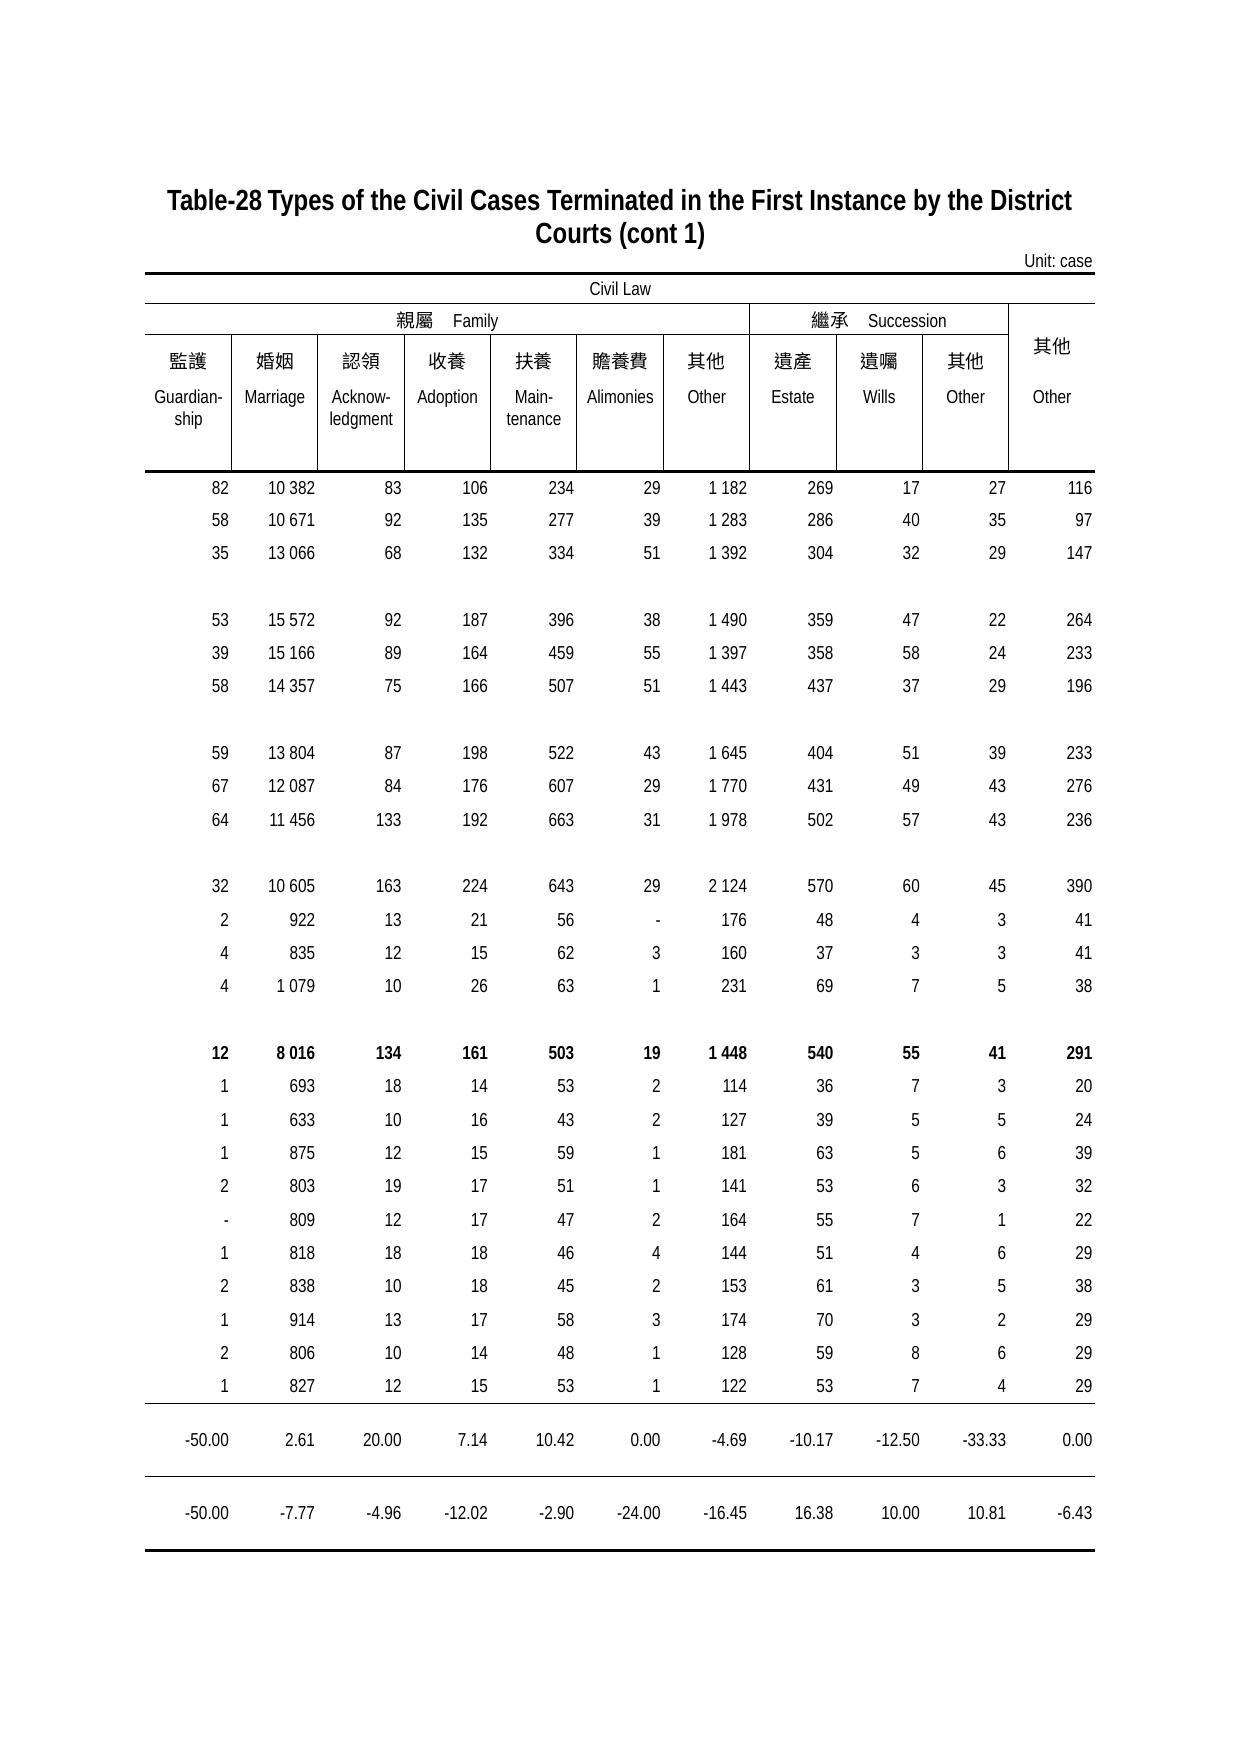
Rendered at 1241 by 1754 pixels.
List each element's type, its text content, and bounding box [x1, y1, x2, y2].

table_cell 29 [1009, 1370, 1095, 1403]
table_cell 18 [318, 1236, 404, 1269]
table_cell 4 [836, 903, 922, 936]
table_cell 1 [922, 1203, 1009, 1236]
table_cell 18 [404, 1270, 491, 1303]
table_cell 176 [404, 770, 491, 803]
table_cell 224 [404, 870, 491, 903]
table_cell 29 [1009, 1303, 1095, 1336]
table_cell 29 [577, 473, 663, 503]
table_cell 276 [1009, 770, 1095, 803]
table_cell 181 [663, 1136, 749, 1169]
table_cell 3 [577, 936, 663, 969]
table_cell 1 079 [231, 970, 318, 1003]
table_cell 1 [145, 1136, 231, 1169]
table_cell 43 [922, 770, 1009, 803]
table_cell 24 [922, 636, 1009, 669]
table_cell 127 [663, 1103, 749, 1136]
table_cell 6 [836, 1170, 922, 1203]
table_cell 18 [404, 1236, 491, 1269]
table_cell 10.81 [922, 1477, 1009, 1549]
table_cell 19 [577, 1036, 663, 1069]
table_cell 82 [145, 473, 231, 503]
table_cell 2 [577, 1203, 663, 1236]
table_cell [1009, 1003, 1095, 1036]
table_cell 3 [836, 936, 922, 969]
table_cell [318, 703, 404, 736]
table_cell 56 [491, 903, 577, 936]
table_cell 38 [577, 603, 663, 636]
table_cell 扶養 [491, 335, 576, 386]
table_cell -2.90 [491, 1477, 577, 1549]
table_cell 婚姻 [232, 335, 317, 386]
table_cell 196 [1009, 670, 1095, 703]
table_cell 14 [404, 1336, 491, 1369]
table_cell 1 [145, 1103, 231, 1136]
table_cell 12 087 [231, 770, 318, 803]
table_cell 1 448 [663, 1036, 749, 1069]
table_cell [922, 836, 1009, 869]
table_cell 51 [577, 670, 663, 703]
table_cell 11 456 [231, 803, 318, 836]
table_cell 47 [491, 1203, 577, 1236]
table_cell 46 [491, 1236, 577, 1269]
table_cell 13 [318, 903, 404, 936]
table_cell 51 [750, 1236, 836, 1269]
table_cell 663 [491, 803, 577, 836]
table_cell 親屬 Family [145, 304, 749, 334]
table_cell 遺產 [750, 335, 836, 386]
table_cell 10 [318, 1336, 404, 1369]
table_cell 404 [750, 736, 836, 769]
table_cell 12 [318, 1203, 404, 1236]
table_cell 2 [145, 903, 231, 936]
table_cell 49 [836, 770, 922, 803]
table_cell 16.38 [750, 1477, 836, 1549]
table_cell 29 [922, 670, 1009, 703]
table_cell 643 [491, 870, 577, 903]
table_cell -10.17 [750, 1404, 836, 1476]
table_cell 236 [1009, 803, 1095, 836]
table_cell [922, 703, 1009, 736]
table_cell 135 [404, 503, 491, 536]
table_cell Adoption [405, 386, 490, 469]
text Unit: case [148, 250, 1092, 272]
table_cell 503 [491, 1036, 577, 1069]
table_cell 97 [1009, 503, 1095, 536]
table_cell 10.42 [491, 1404, 577, 1476]
table_cell 39 [145, 636, 231, 669]
table_cell 53 [145, 603, 231, 636]
table_cell 63 [491, 970, 577, 1003]
table_cell 3 [922, 936, 1009, 969]
table_cell 17 [404, 1170, 491, 1203]
table_cell 4 [145, 936, 231, 969]
table_cell 7 [836, 1070, 922, 1103]
table_cell 4 [922, 1370, 1009, 1403]
table_cell -16.45 [663, 1477, 749, 1549]
table_cell [577, 1003, 663, 1036]
table_cell Guardian- ship [145, 386, 231, 469]
table_cell 10.00 [836, 1477, 922, 1549]
table_header Civil Law [145, 275, 1095, 303]
table_cell 3 [836, 1270, 922, 1303]
table_cell 其他 [664, 335, 749, 386]
table_cell 12 [318, 936, 404, 969]
table_cell 15 [404, 1136, 491, 1169]
table_cell 17 [404, 1303, 491, 1336]
table_cell 55 [836, 1036, 922, 1069]
table_cell 15 166 [231, 636, 318, 669]
table_cell 922 [231, 903, 318, 936]
table_cell 1 [145, 1303, 231, 1336]
table_cell -6.43 [1009, 1477, 1095, 1549]
table_cell 14 357 [231, 670, 318, 703]
table_cell 29 [577, 770, 663, 803]
table_cell - [145, 1203, 231, 1236]
table_cell 1 [577, 970, 663, 1003]
table_cell [491, 703, 577, 736]
table_cell [836, 836, 922, 869]
table_cell 12 [145, 1036, 231, 1069]
table_cell 0.00 [577, 1404, 663, 1476]
table_cell [1009, 570, 1095, 603]
table_cell -50.00 [145, 1477, 231, 1549]
table_cell 3 [577, 1303, 663, 1336]
table_cell 41 [1009, 936, 1095, 969]
table_cell 1 [145, 1070, 231, 1103]
table_cell 359 [750, 603, 836, 636]
table_cell -12.02 [404, 1477, 491, 1549]
table_cell 89 [318, 636, 404, 669]
table_cell -4.69 [663, 1404, 749, 1476]
table_cell 437 [750, 670, 836, 703]
table_cell 35 [145, 536, 231, 569]
table_cell 15 [404, 936, 491, 969]
table_cell 1 490 [663, 603, 749, 636]
table_cell 286 [750, 503, 836, 536]
table_cell 51 [577, 536, 663, 569]
table_cell 20.00 [318, 1404, 404, 1476]
table_cell 37 [750, 936, 836, 969]
table_cell 18 [318, 1070, 404, 1103]
table_cell [145, 836, 231, 869]
table_cell 1 [145, 1370, 231, 1403]
table_cell Acknow- ledgment [318, 386, 404, 469]
table_cell 507 [491, 670, 577, 703]
table_cell 633 [231, 1103, 318, 1136]
table_cell -7.77 [231, 1477, 318, 1549]
table_cell [922, 1003, 1009, 1036]
table_cell 36 [750, 1070, 836, 1103]
table_cell 818 [231, 1236, 318, 1269]
table_cell 59 [145, 736, 231, 769]
table_cell 827 [231, 1370, 318, 1403]
table_cell 269 [750, 473, 836, 503]
table_cell 128 [663, 1336, 749, 1369]
table_cell 174 [663, 1303, 749, 1336]
table_cell 431 [750, 770, 836, 803]
table_cell 264 [1009, 603, 1095, 636]
table_cell 277 [491, 503, 577, 536]
table_cell Other [923, 386, 1008, 469]
table_cell 6 [922, 1236, 1009, 1269]
table_cell 53 [491, 1070, 577, 1103]
table_cell 繼承 Succession [750, 304, 1008, 334]
table_cell 114 [663, 1070, 749, 1103]
table_cell 39 [1009, 1136, 1095, 1169]
table_cell 5 [922, 1270, 1009, 1303]
table_cell [404, 570, 491, 603]
table_cell 164 [404, 636, 491, 669]
table_cell 70 [750, 1303, 836, 1336]
table_cell 75 [318, 670, 404, 703]
table_cell -4.96 [318, 1477, 404, 1549]
table_cell 233 [1009, 736, 1095, 769]
table_cell 58 [145, 503, 231, 536]
table_cell [663, 703, 749, 736]
table_cell 1 [577, 1136, 663, 1169]
table_cell 12 [318, 1136, 404, 1169]
table_cell 10 [318, 1270, 404, 1303]
table_cell [577, 570, 663, 603]
table_cell 43 [577, 736, 663, 769]
table_cell Other [664, 386, 749, 469]
table_cell 57 [836, 803, 922, 836]
table_cell 31 [577, 803, 663, 836]
table_cell 1 283 [663, 503, 749, 536]
table_cell 40 [836, 503, 922, 536]
table_cell -33.33 [922, 1404, 1009, 1476]
table_cell 92 [318, 503, 404, 536]
table_cell 10 382 [231, 473, 318, 503]
table_cell 1 443 [663, 670, 749, 703]
table_cell 59 [491, 1136, 577, 1169]
table_cell 51 [836, 736, 922, 769]
table_cell 其他 [923, 335, 1008, 386]
table_cell 55 [577, 636, 663, 669]
table_cell 570 [750, 870, 836, 903]
table_cell [577, 703, 663, 736]
table_cell 26 [404, 970, 491, 1003]
table_cell 2 [577, 1103, 663, 1136]
table_cell [663, 570, 749, 603]
table_cell 334 [491, 536, 577, 569]
table_cell 69 [750, 970, 836, 1003]
table_cell 45 [491, 1270, 577, 1303]
table_cell 1 978 [663, 803, 749, 836]
table_cell 48 [491, 1336, 577, 1369]
table_cell [491, 570, 577, 603]
table_cell 13 [318, 1303, 404, 1336]
table_cell 51 [491, 1170, 577, 1203]
table_cell [318, 1003, 404, 1036]
table_cell 39 [577, 503, 663, 536]
table_cell 24 [1009, 1103, 1095, 1136]
table_cell 29 [1009, 1336, 1095, 1369]
table_cell 22 [922, 603, 1009, 636]
table_cell 41 [922, 1036, 1009, 1069]
table_cell 16 [404, 1103, 491, 1136]
table_cell 68 [318, 536, 404, 569]
table_cell [231, 836, 318, 869]
table_cell 29 [1009, 1236, 1095, 1269]
table_cell [231, 570, 318, 603]
table_cell -24.00 [577, 1477, 663, 1549]
table_cell 62 [491, 936, 577, 969]
table_cell 15 572 [231, 603, 318, 636]
table_cell 914 [231, 1303, 318, 1336]
table_cell 1 182 [663, 473, 749, 503]
table_cell 0.00 [1009, 1404, 1095, 1476]
table_cell 291 [1009, 1036, 1095, 1069]
table_cell 6 [922, 1336, 1009, 1369]
table_cell 67 [145, 770, 231, 803]
table_cell 2 [922, 1303, 1009, 1336]
table_cell [318, 836, 404, 869]
table_cell 2.61 [231, 1404, 318, 1476]
table_cell 29 [922, 536, 1009, 569]
table_cell 5 [922, 1103, 1009, 1136]
table_cell 2 [577, 1070, 663, 1103]
table_cell 122 [663, 1370, 749, 1403]
table_cell 1 392 [663, 536, 749, 569]
table_cell 贍養費 [577, 335, 663, 386]
table_cell 19 [318, 1170, 404, 1203]
table_cell 10 [318, 970, 404, 1003]
table_cell 38 [1009, 1270, 1095, 1303]
table_cell 17 [404, 1203, 491, 1236]
table_cell 60 [836, 870, 922, 903]
table_cell 234 [491, 473, 577, 503]
table_cell [318, 570, 404, 603]
table_cell [491, 836, 577, 869]
table_cell 認領 [318, 335, 404, 386]
table_cell 390 [1009, 870, 1095, 903]
table_cell [663, 836, 749, 869]
table_cell 8 [836, 1336, 922, 1369]
table_cell 32 [145, 870, 231, 903]
table_cell 92 [318, 603, 404, 636]
table_cell 192 [404, 803, 491, 836]
table_cell [836, 1003, 922, 1036]
table_cell 43 [491, 1103, 577, 1136]
table_cell 5 [922, 970, 1009, 1003]
table_cell -12.50 [836, 1404, 922, 1476]
table_cell 13 066 [231, 536, 318, 569]
table_cell 2 [145, 1270, 231, 1303]
table_cell 13 804 [231, 736, 318, 769]
table_cell 838 [231, 1270, 318, 1303]
table_cell 116 [1009, 473, 1095, 503]
table_cell [145, 703, 231, 736]
table_cell 1 [577, 1336, 663, 1369]
table_cell 17 [836, 473, 922, 503]
table_cell 64 [145, 803, 231, 836]
table_cell [836, 703, 922, 736]
table_cell 41 [1009, 903, 1095, 936]
table_cell 45 [922, 870, 1009, 903]
table_cell 147 [1009, 536, 1095, 569]
table_cell 198 [404, 736, 491, 769]
table_cell 遺囑 [837, 335, 922, 386]
table_cell 522 [491, 736, 577, 769]
table_cell 806 [231, 1336, 318, 1369]
table_cell 10 605 [231, 870, 318, 903]
table_cell Wills [837, 386, 922, 469]
table_cell 358 [750, 636, 836, 669]
table_cell 27 [922, 473, 1009, 503]
table_cell 134 [318, 1036, 404, 1069]
table_cell 35 [922, 503, 1009, 536]
table_cell -50.00 [145, 1404, 231, 1476]
table_cell 58 [145, 670, 231, 703]
table_cell Marriage [232, 386, 317, 469]
table_cell [231, 1003, 318, 1036]
table_cell 21 [404, 903, 491, 936]
table_cell - [577, 903, 663, 936]
table_cell 39 [922, 736, 1009, 769]
table_cell 693 [231, 1070, 318, 1103]
table_cell [750, 1003, 836, 1036]
table_cell 5 [836, 1103, 922, 1136]
table_cell 132 [404, 536, 491, 569]
table_cell 164 [663, 1203, 749, 1236]
table_cell 3 [922, 1070, 1009, 1103]
table_cell 58 [836, 636, 922, 669]
table_cell 161 [404, 1036, 491, 1069]
table_cell [145, 1003, 231, 1036]
table_cell 4 [577, 1236, 663, 1269]
table_cell 160 [663, 936, 749, 969]
table_cell 其他 [1009, 304, 1095, 386]
table_cell 540 [750, 1036, 836, 1069]
table_cell 1 [577, 1370, 663, 1403]
table_cell 3 [922, 903, 1009, 936]
table_cell 61 [750, 1270, 836, 1303]
table_cell 2 [145, 1170, 231, 1203]
table_cell 5 [836, 1136, 922, 1169]
table_cell [1009, 703, 1095, 736]
table_cell 8 016 [231, 1036, 318, 1069]
table_cell 2 [145, 1336, 231, 1369]
table_cell 47 [836, 603, 922, 636]
table_cell [491, 1003, 577, 1036]
table_cell 7 [836, 970, 922, 1003]
table_cell 12 [318, 1370, 404, 1403]
table_cell 607 [491, 770, 577, 803]
table_cell 58 [491, 1303, 577, 1336]
table_cell [663, 1003, 749, 1036]
table_cell Main- tenance [491, 386, 576, 469]
table_cell 875 [231, 1136, 318, 1169]
table_cell [750, 836, 836, 869]
table_cell 304 [750, 536, 836, 569]
table_cell 1 645 [663, 736, 749, 769]
table_cell [404, 703, 491, 736]
table_cell 133 [318, 803, 404, 836]
table_cell 59 [750, 1336, 836, 1369]
table_cell [1009, 836, 1095, 869]
table_cell 15 [404, 1370, 491, 1403]
table_cell 收養 [405, 335, 490, 386]
table_cell 48 [750, 903, 836, 936]
table_cell Alimonies [577, 386, 663, 469]
table_cell 29 [577, 870, 663, 903]
table_cell 144 [663, 1236, 749, 1269]
table_cell [404, 1003, 491, 1036]
table_cell 141 [663, 1170, 749, 1203]
table_cell 43 [922, 803, 1009, 836]
table_cell 231 [663, 970, 749, 1003]
table_cell 10 [318, 1103, 404, 1136]
table_cell 7 [836, 1203, 922, 1236]
table_cell 7.14 [404, 1404, 491, 1476]
table_cell 53 [750, 1370, 836, 1403]
table_cell [577, 836, 663, 869]
table_cell 106 [404, 473, 491, 503]
table_cell 39 [750, 1103, 836, 1136]
table_cell [231, 703, 318, 736]
table_cell 20 [1009, 1070, 1095, 1103]
table_cell 32 [1009, 1170, 1095, 1203]
table_cell 2 124 [663, 870, 749, 903]
table_cell 55 [750, 1203, 836, 1236]
table_cell 10 671 [231, 503, 318, 536]
table_cell Other [1009, 386, 1095, 469]
table_cell 14 [404, 1070, 491, 1103]
table_cell Estate [750, 386, 836, 469]
table_cell 1 770 [663, 770, 749, 803]
table_cell 87 [318, 736, 404, 769]
table_cell [145, 570, 231, 603]
table_cell 1 397 [663, 636, 749, 669]
table_cell 7 [836, 1370, 922, 1403]
table_cell 83 [318, 473, 404, 503]
table_cell 2 [577, 1270, 663, 1303]
table_cell 835 [231, 936, 318, 969]
table_cell 53 [750, 1170, 836, 1203]
table_cell 53 [491, 1370, 577, 1403]
table_cell 38 [1009, 970, 1095, 1003]
table_cell 22 [1009, 1203, 1095, 1236]
table_cell 396 [491, 603, 577, 636]
table_cell 187 [404, 603, 491, 636]
table_cell [750, 570, 836, 603]
table_cell 4 [145, 970, 231, 1003]
table_cell 4 [836, 1236, 922, 1269]
table_cell 163 [318, 870, 404, 903]
table_cell 監護 [145, 335, 231, 386]
table_cell 153 [663, 1270, 749, 1303]
table_cell 176 [663, 903, 749, 936]
table_cell 63 [750, 1136, 836, 1169]
table_cell 6 [922, 1136, 1009, 1169]
table_cell 37 [836, 670, 922, 703]
table_cell 1 [145, 1236, 231, 1269]
table_cell 459 [491, 636, 577, 669]
table_cell 3 [922, 1170, 1009, 1203]
table_cell [836, 570, 922, 603]
text Table-28 Types of the Civil Cases Terminated in the First Instance by the District Courts (cont 1) [148, 183, 1092, 250]
table_cell 3 [836, 1303, 922, 1336]
table_cell 803 [231, 1170, 318, 1203]
table_cell 166 [404, 670, 491, 703]
table_cell 233 [1009, 636, 1095, 669]
table_cell 32 [836, 536, 922, 569]
table_cell 809 [231, 1203, 318, 1236]
table_cell [404, 836, 491, 869]
table_cell [922, 570, 1009, 603]
table_cell 1 [577, 1170, 663, 1203]
table_cell 84 [318, 770, 404, 803]
table_cell [750, 703, 836, 736]
table_cell 502 [750, 803, 836, 836]
